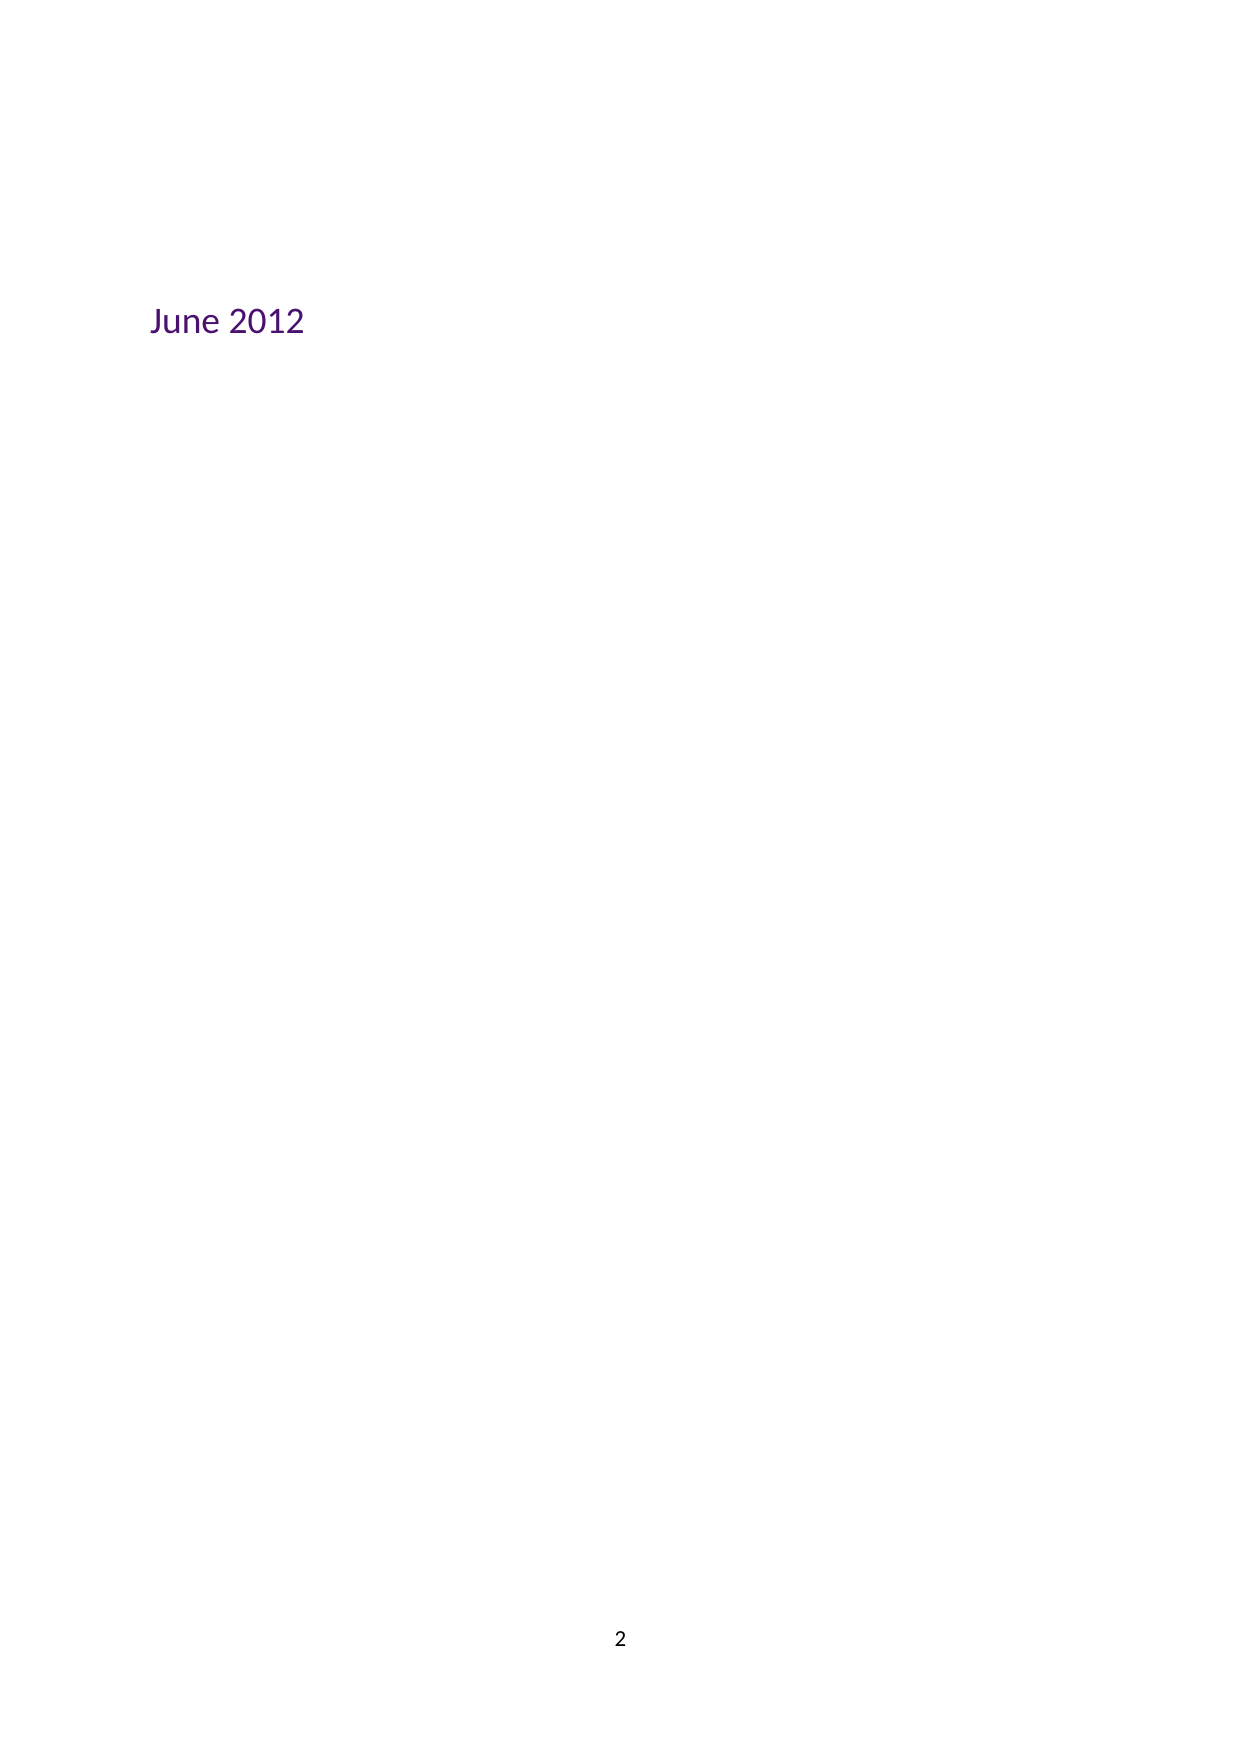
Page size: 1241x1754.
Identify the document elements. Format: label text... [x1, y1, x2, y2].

text June 2012 [150, 297, 1090, 343]
